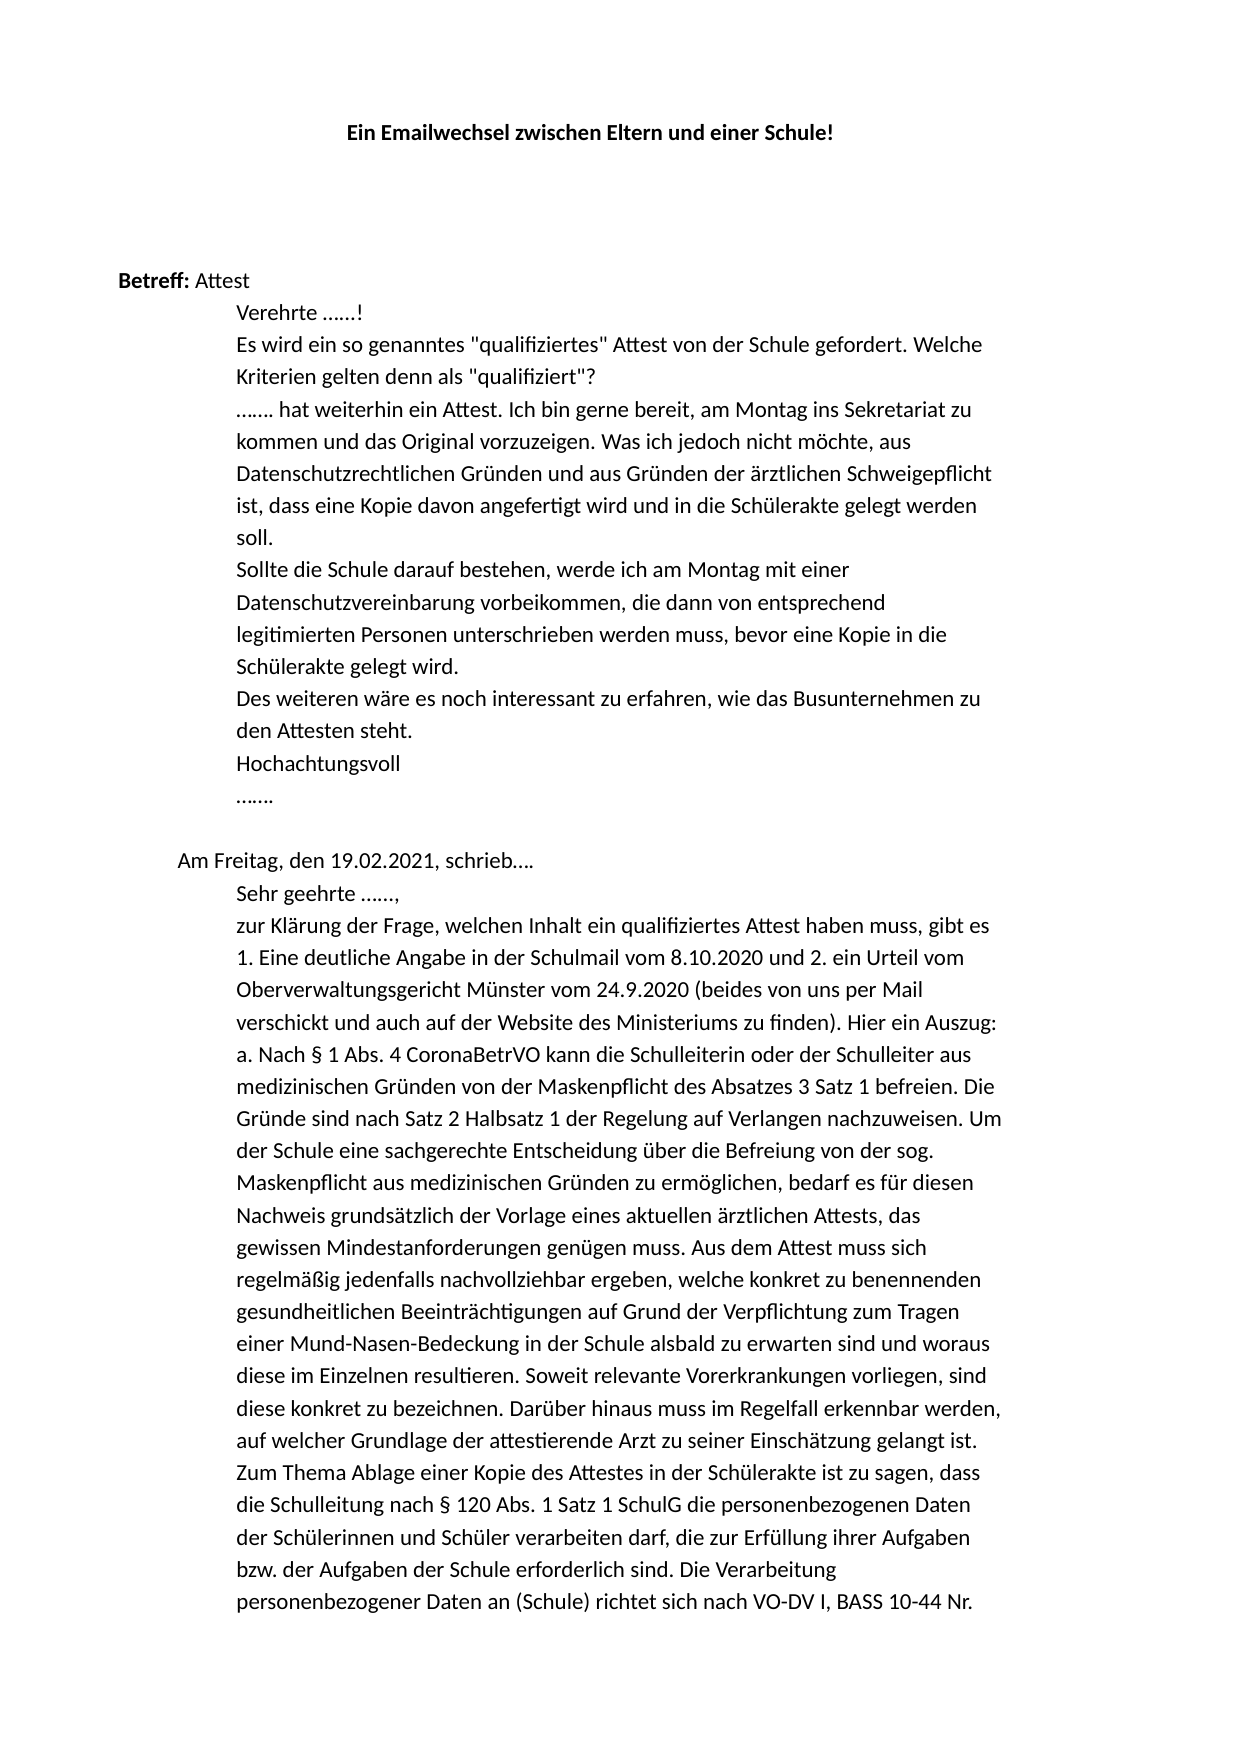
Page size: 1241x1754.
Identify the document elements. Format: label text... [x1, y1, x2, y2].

text ……. [236, 781, 1004, 809]
text ……. hat weiterhin ein Attest. Ich bin gerne bereit, am Montag ins Sekretariat zu kommen und das Original vorzuzeigen. Was ich jedoch nicht möchte, aus Datenschutzrechtlichen Gründen und aus Gründen der ärztlichen Schweigepflicht ist, dass eine Kopie davon angefertigt wird und in die Schülerakte gelegt werden soll. [236, 395, 1004, 551]
text Sehr geehrte …..., [236, 879, 1004, 907]
text Zum Thema Ablage einer Kopie des Attestes in der Schülerakte ist zu sagen, dass die Schulleitung nach § 120 Abs. 1 Satz 1 SchulG die personenbezogenen Daten der Schülerinnen und Schüler verarbeiten darf, die zur Erfüllung ihrer Aufgaben bzw. der Aufgaben der Schule erforderlich sind. Die Verarbeitung personenbezogener Daten an (Schule) richtet sich nach VO-DV I, BASS 10-44 Nr. [236, 1458, 1004, 1615]
text Es wird ein so genanntes "qualifiziertes" Attest von der Schule gefordert. Welche Kriterien gelten denn als "qualifiziert"? [236, 330, 1004, 391]
text Sollte die Schule darauf bestehen, werde ich am Montag mit einer Datenschutzvereinbarung vorbeikommen, die dann von entsprechend legitimierten Personen unterschrieben werden muss, bevor eine Kopie in die Schülerakte gelegt wird. [236, 556, 1004, 680]
text a. Nach § 1 Abs. 4 CoronaBetrVO kann die Schulleiterin oder der Schulleiter aus medizinischen Gründen von der Maskenpflicht des Absatzes 3 Satz 1 befreien. Die Gründe sind nach Satz 2 Halbsatz 1 der Regelung auf Verlangen nachzuweisen. Um der Schule eine sachgerechte Entscheidung über die Befreiung von der sog. Maskenpflicht aus medizinischen Gründen zu ermöglichen, bedarf es für diesen Nachweis grundsätzlich der Vorlage eines aktuellen ärztlichen Attests, das gewissen Mindestanforderungen genügen muss. Aus dem Attest muss sich regelmäßig jedenfalls nachvollziehbar ergeben, welche konkret zu benennenden gesundheitlichen Beeinträchtigungen auf Grund der Verpflichtung zum Tragen einer Mund-Nasen-Bedeckung in der Schule alsbald zu erwarten sind und woraus diese im Einzelnen resultieren. Soweit relevante Vorerkrankungen vorliegen, sind diese konkret zu bezeichnen. Darüber hinaus muss im Regelfall erkennbar werden, auf welcher Grundlage der attestierende Arzt zu seiner Einschätzung gelangt ist. [236, 1040, 1004, 1454]
text Betreff: Attest [118, 266, 1063, 294]
text Ein Emailwechsel zwischen Eltern und einer Schule! [118, 118, 1063, 146]
text Am Freitag, den 19.02.2021, schrieb…. [177, 847, 1063, 875]
text Des weiteren wäre es noch interessant zu erfahren, wie das Busunternehmen zu den Attesten steht. [236, 684, 1004, 744]
text zur Klärung der Frage, welchen Inhalt ein qualifiziertes Attest haben muss, gibt es 1. Eine deutliche Angabe in der Schulmail vom 8.10.2020 und 2. ein Urteil vom Oberverwaltungsgericht Münster vom 24.9.2020 (beides von uns per Mail verschickt und auch auf der Website des Ministeriums zu finden). Hier ein Auszug: [236, 911, 1004, 1036]
text Verehrte …...! [236, 298, 1004, 326]
text Hochachtungsvoll [236, 749, 1004, 777]
